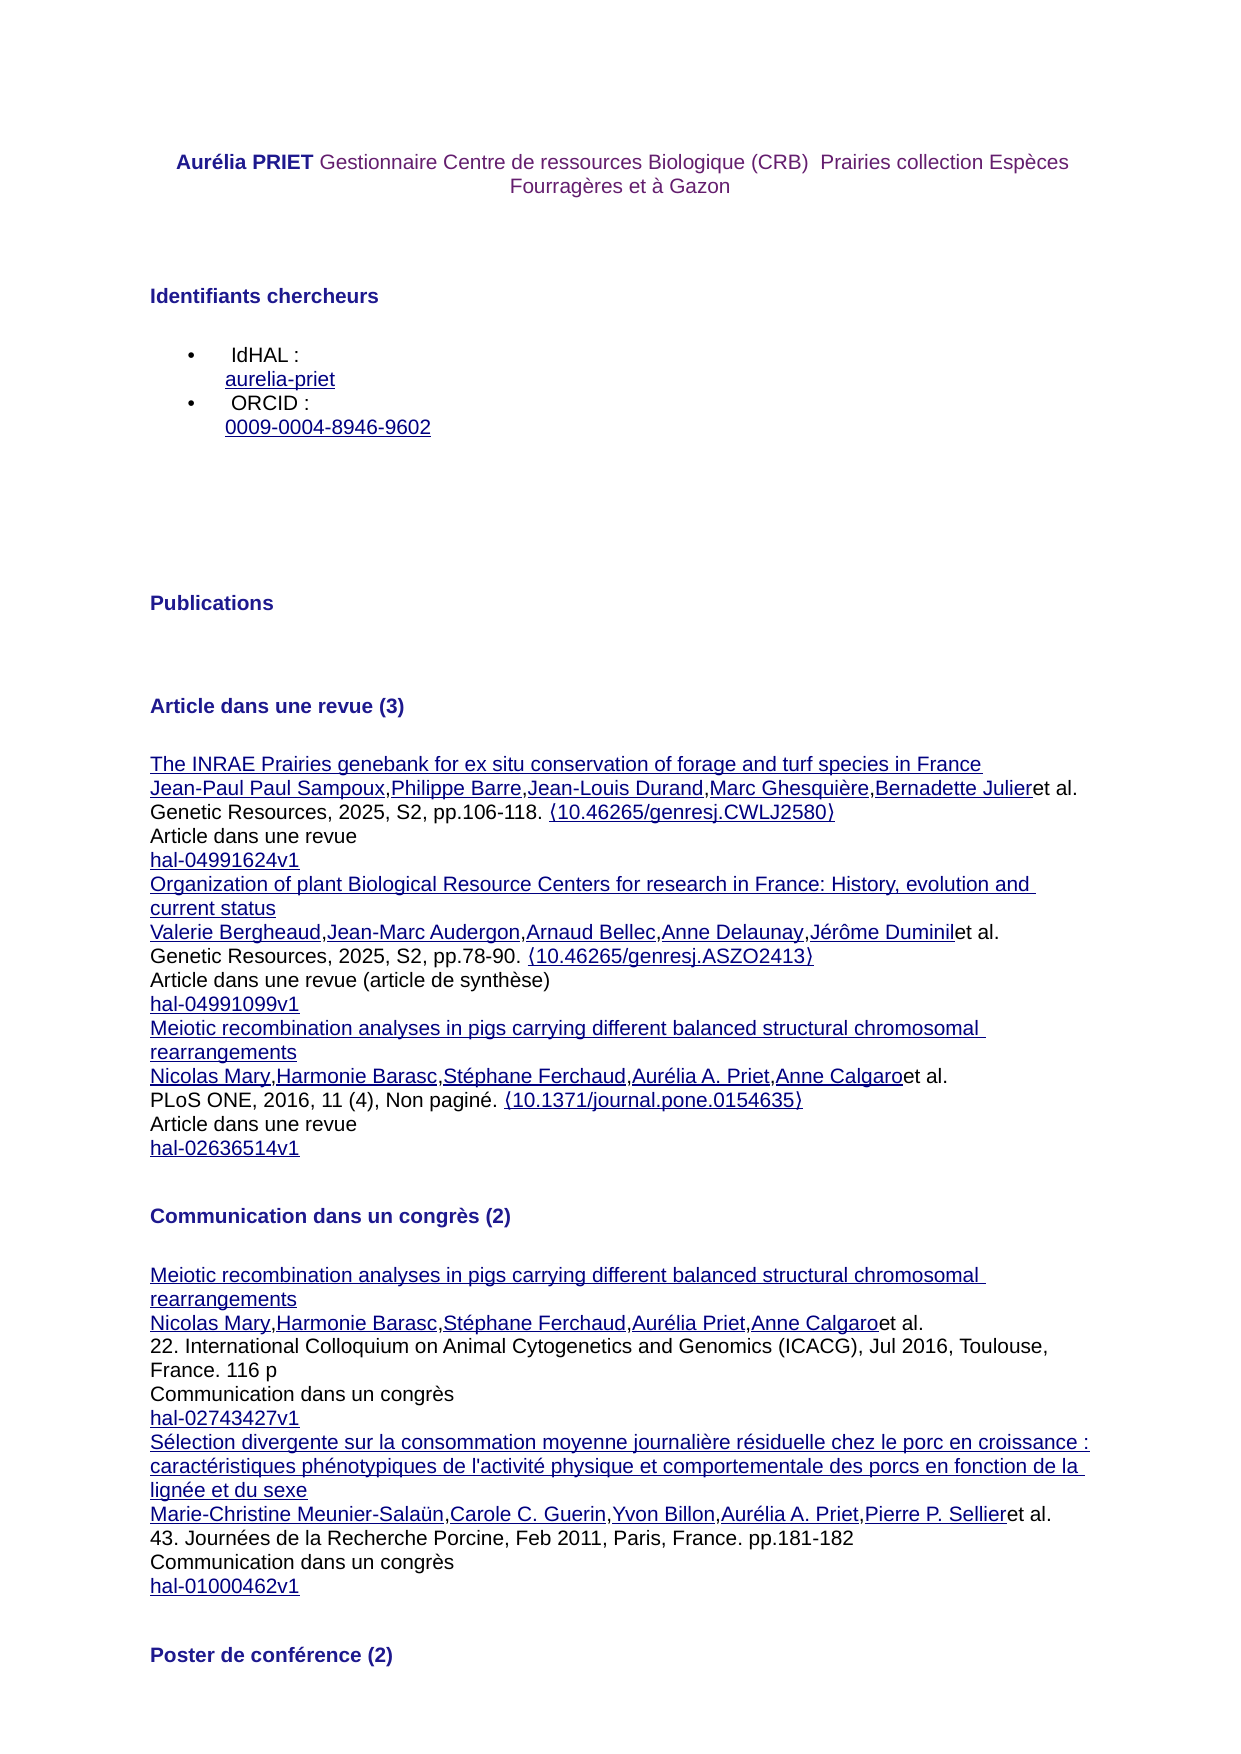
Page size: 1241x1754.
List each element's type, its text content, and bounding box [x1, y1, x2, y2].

subtitle Publications [150, 591, 1090, 614]
table_header The INRAE Prairies genebank for ex situ conservation of forage and turf species in France Jean-Paul Paul Sampoux,Philippe Barre,Jean-Louis Durand,Marc Ghesquière,Bernadette Julieret al. Genetic Resources, 2025, S2, pp.106-118. ⟨10.46265/genresj.CWLJ2580⟩ Article dans une revue hal-04991624v1 [150, 752, 1090, 872]
subtitle Article dans une revue (3) [150, 694, 1090, 718]
table_cell Organization of plant Biological Resource Centers for research in France: History, evolution and current status Valerie Bergheaud,Jean-Marc Audergon,Arnaud Bellec,Anne Delaunay,Jérôme Duminilet al. Genetic Resources, 2025, S2, pp.78-90. ⟨10.46265/genresj.ASZO2413⟩ Article dans une revue (article de synthèse) hal-04991099v1 [150, 872, 1090, 1016]
table_header Meiotic recombination analyses in pigs carrying different balanced structural chromosomal rearrangements Nicolas Mary,Harmonie Barasc,Stéphane Ferchaud,Aurélia Priet,Anne Calgaroet al. 22. International Colloquium on Animal Cytogenetics and Genomics (ICACG), Jul 2016, Toulouse, France. 116 p Communication dans un congrès hal-02743427v1 [150, 1263, 1090, 1430]
subtitle Communication dans un congrès (2) [150, 1204, 1090, 1228]
table_cell Sélection divergente sur la consommation moyenne journalière résiduelle chez le porc en croissance : [150, 1430, 1090, 1451]
table_cell caractéristiques phénotypiques de l'activité physique et comportementale des porcs en fonction de la lignée et du sexe Marie-Christine Meunier-Salaün,Carole C. Guerin,Yvon Billon,Aurélia A. Priet,Pierre P. Sellieret al. 43. Journées de la Recherche Porcine, Feb 2011, Paris, France. pp.181-182 Communication dans un congrès hal-01000462v1 [150, 1452, 1090, 1598]
subtitle Aurélia PRIET Gestionnaire Centre de ressources Biologique (CRB) Prairies collection Espèces Fourragères et à Gazon [150, 150, 1090, 198]
subtitle Identifiants chercheurs [150, 284, 1090, 308]
subtitle Poster de conférence (2) [150, 1643, 1090, 1667]
list IdHAL : [187, 343, 1090, 367]
table_cell Meiotic recombination analyses in pigs carrying different balanced structural chromosomal rearrangements Nicolas Mary,Harmonie Barasc,Stéphane Ferchaud,Aurélia A. Priet,Anne Calgaroet al. PLoS ONE, 2016, 11 (4), Non paginé. ⟨10.1371/journal.pone.0154635⟩ Article dans une revue hal-02636514v1 [150, 1016, 1090, 1159]
list ORCID : [187, 391, 1090, 414]
list 0009-0004-8946-9602 [187, 414, 1090, 438]
list aurelia-priet [187, 367, 1090, 391]
